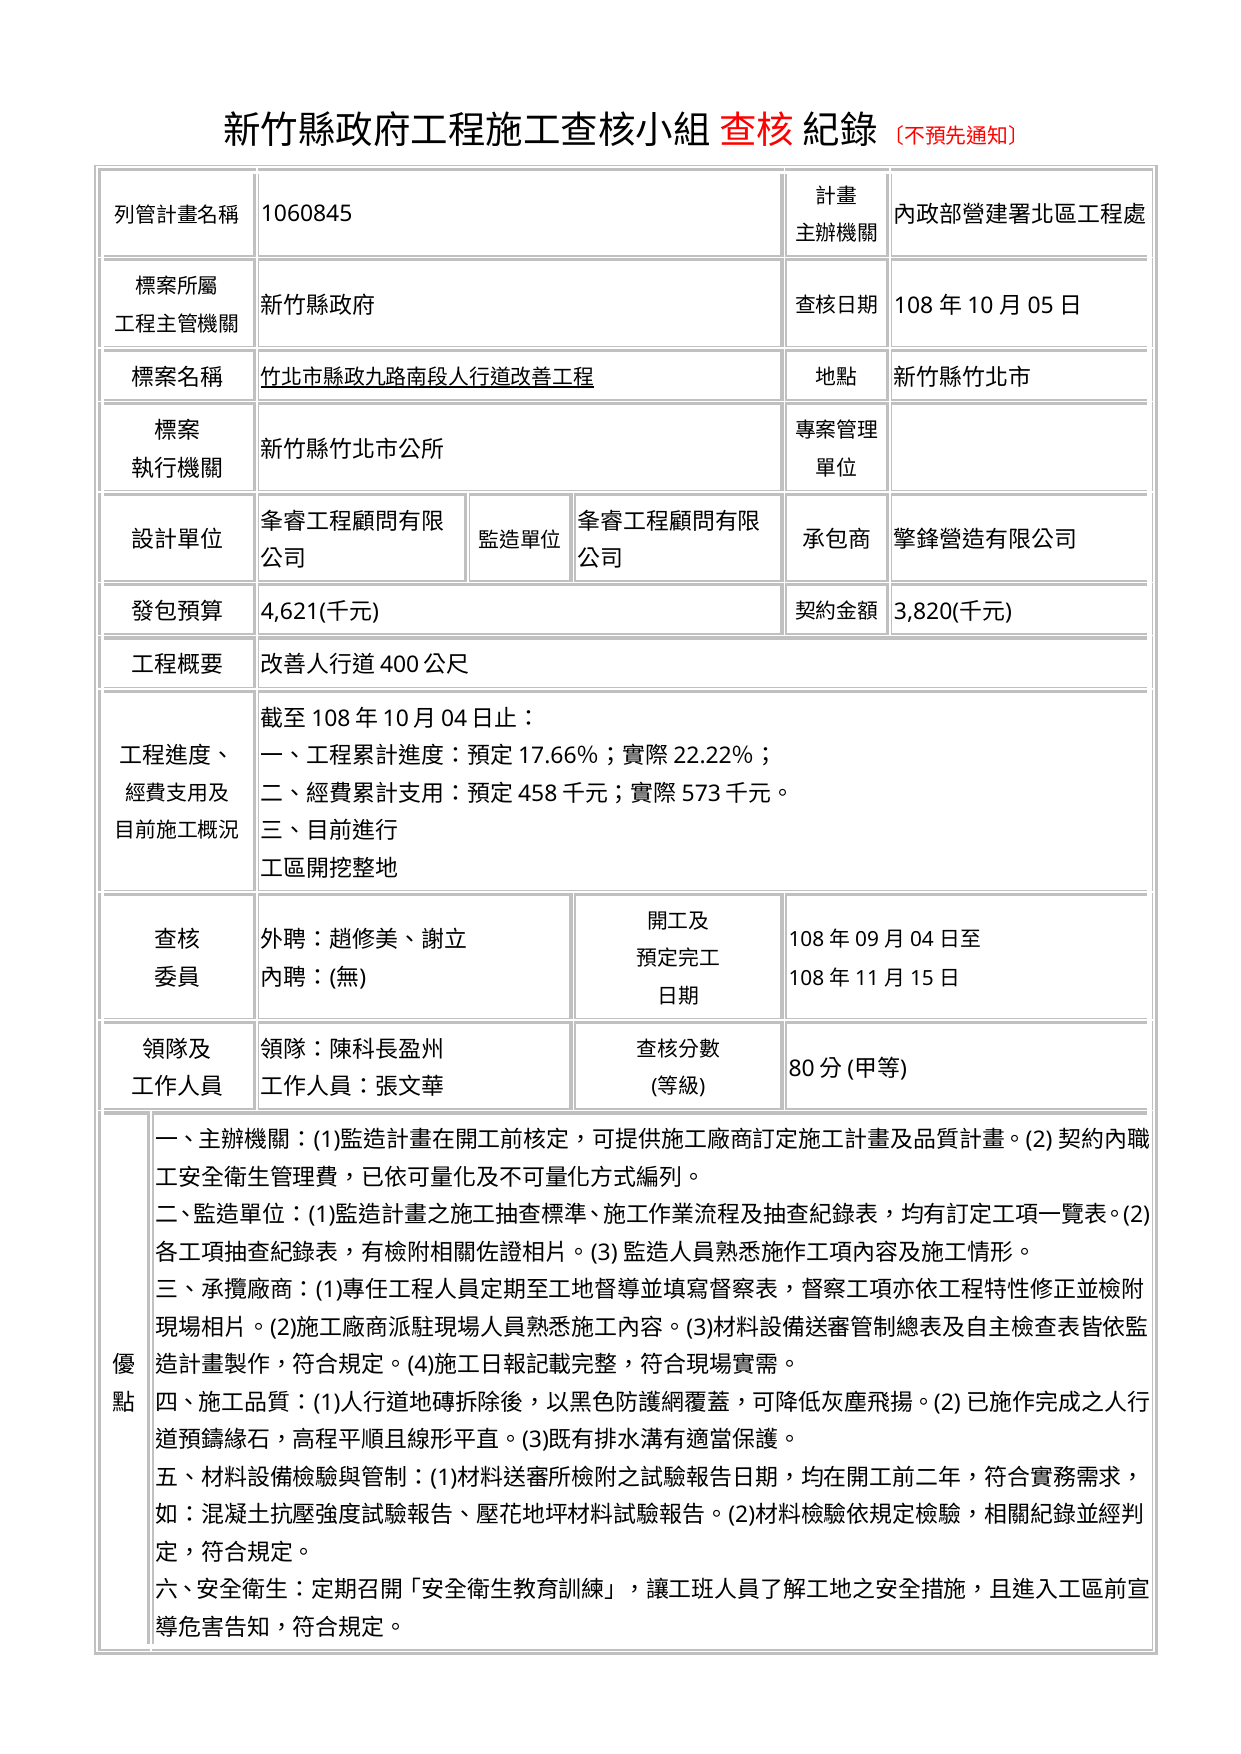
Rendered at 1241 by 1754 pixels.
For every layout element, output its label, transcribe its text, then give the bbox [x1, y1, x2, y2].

table_cell 夆睿工程顧問有限公司 [259, 496, 464, 580]
table_cell 查核日期 [787, 261, 886, 346]
table_cell 外聘：趙修美、謝立 內聘：(無) [259, 896, 569, 1018]
table_cell 契約金額 [787, 586, 886, 633]
table_cell 80分 (甲等) [784, 1018, 1154, 1108]
table_cell 擎鋒營造有限公司 [889, 490, 1154, 580]
table_header 內政部營建署北區工程處 [889, 166, 1154, 255]
table_cell 領隊：陳科長盈州 工作人員：張文華 [259, 1024, 569, 1108]
table_cell 新竹縣政府 [259, 261, 780, 346]
table_cell 新竹縣竹北市 [889, 346, 1154, 399]
table_cell 設計單位 [98, 490, 256, 580]
table_cell 專案管理 單位 [787, 405, 886, 489]
table_cell 3,820(千元) [889, 580, 1154, 633]
table_cell 108 年 09 月 04 日至 108 年 11 月 15 日 [784, 890, 1154, 1018]
table_cell 地點 [787, 352, 886, 399]
table_cell 發包預算 [98, 580, 256, 633]
table_cell 承包商 [787, 496, 886, 580]
table_cell 竹北市縣政九路南段人行道改善工程 [259, 352, 780, 399]
table_cell 查核 委員 [98, 890, 256, 1018]
table_cell 開工及 預定完工 日期 [576, 896, 780, 1018]
table_header 1060845 [256, 166, 783, 255]
table_cell 截至108年10月04日止： 一、工程累計進度：預定 17.66％；實際 22.22％； 二、經費累計支用：預定 458千元；實際 573千元。 三、目前進行 工區開挖整地 [256, 686, 1154, 889]
table_cell 優 點 [98, 1108, 150, 1649]
table_cell 工程進度、 經費支用及 目前施工概況 [98, 686, 256, 889]
table_cell 標案所屬 工程主管機關 [98, 255, 256, 346]
table_cell 新竹縣竹北市公所 [259, 405, 780, 489]
table_cell 108 年 10 月 05 日 [889, 255, 1154, 346]
table_cell 一、主辦機關：(1)監造計畫在開工前核定，可提供施工廠商訂定施工計畫及品質計畫。(2) 契約內職工安全衛生管理費，已依可量化及不可量化方式編列。 二、監造單位：(1)監造計畫之施工抽查標準、施工作業流程及抽查紀錄表，均有訂定工項一覽表。(2)各工項抽查紀錄表，有檢附相關佐證相片。(3) 監造人員熟悉施作工項內容及施工情形。 三、承攬廠商：(1)專任工程人員定期至工地督導並填寫督察表，督察工項亦依工程特性修正並檢附現場相片。(2)施工廠商派駐現場人員熟悉施工內容。(3)材料設備送審管制總表及自主檢查表皆依監造計畫製作，符合規定。(4)施工日報記載完整，符合現場實需。 四、施工品質：(1)人行道地磚拆除後，以黑色防護網覆蓋，可降低灰塵飛揚。(2) 已施作完成之人行道預鑄緣石，高程平順且線形平直。(3)既有排水溝有適當保護。 五、材料設備檢驗與管制：(1)材料送審所檢附之試驗報告日期，均在開工前二年，符合實務需求，如：混凝土抗壓強度試驗報告、壓花地坪材料試驗報告。(2)材料檢驗依規定檢驗，相關紀錄並經判定，符合規定。 六、安全衛生：定期召開「安全衛生教育訓練」，讓工班人員了解工地之安全措施，且進入工區前宣導危害告知，符合規定。 [150, 1108, 1154, 1649]
table_cell 查核分數 (等級) [576, 1024, 780, 1108]
table_cell 4,621(千元) [259, 586, 780, 633]
table_cell 夆睿工程顧問有限公司 [576, 496, 780, 580]
table_cell 監造單位 [470, 496, 569, 580]
table_header 列管計畫名稱 [101, 171, 256, 255]
table_cell 工程概要 [98, 633, 256, 686]
table_header 計畫 主辦機關 [784, 166, 889, 255]
text 新竹縣政府工程施工查核小組 查核 紀錄 〔不預先通知〕 [77, 89, 1175, 164]
table_cell 改善人行道400公尺 [256, 633, 1154, 686]
table_cell 標案 執行機關 [98, 399, 256, 489]
table_cell [889, 399, 1154, 489]
table_cell 標案名稱 [98, 346, 256, 399]
table_cell 領隊及 工作人員 [98, 1018, 256, 1108]
